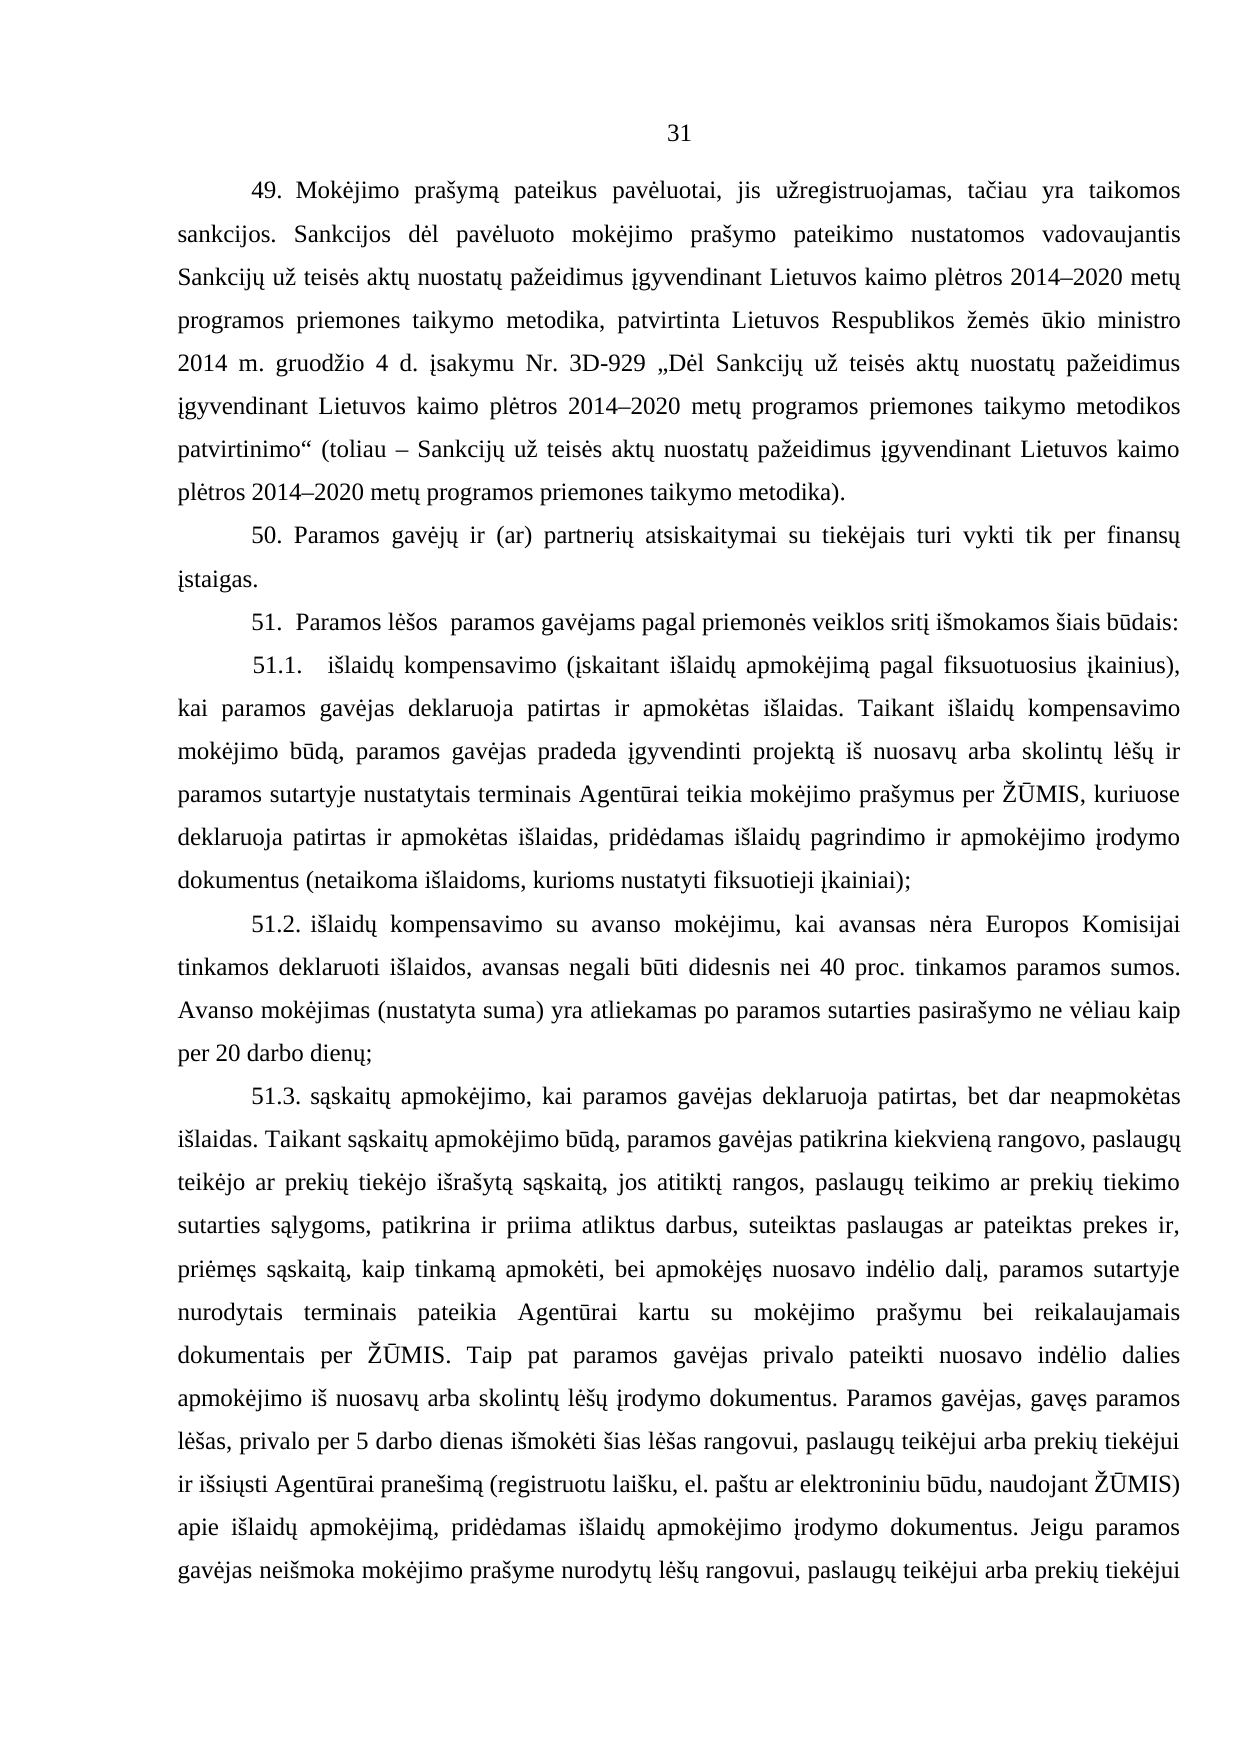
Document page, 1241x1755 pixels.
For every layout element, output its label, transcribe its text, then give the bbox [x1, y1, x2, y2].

text 49. Mokėjimo prašymą pateikus pavėluotai, jis užregistruojamas, tačiau yra taikomos sankcijos. Sankcijos dėl pavėluoto mokėjimo prašymo pateikimo nustatomos vadovaujantis Sankcijų už teisės aktų nuostatų pažeidimus įgyvendinant Lietuvos kaimo plėtros 2014–2020 metų programos priemones taikymo metodika, patvirtinta Lietuvos Respublikos žemės ūkio ministro 2014 m. gruodžio 4 d. įsakymu Nr. 3D-929 „Dėl Sankcijų už teisės aktų nuostatų pažeidimus įgyvendinant Lietuvos kaimo plėtros 2014–2020 metų programos priemones taikymo metodikos patvirtinimo“ (toliau – Sankcijų už teisės aktų nuostatų pažeidimus įgyvendinant Lietuvos kaimo plėtros 2014–2020 metų programos priemones taikymo metodika). [177, 176, 1181, 506]
text 51. Paramos lėšos paramos gavėjams pagal priemonės veiklos sritį išmokamos šiais būdais: [177, 607, 1181, 636]
text 50. Paramos gavėjų ir (ar) partnerių atsiskaitymai su tiekėjais turi vykti tik per finansų įstaigas. [177, 521, 1181, 592]
text 51.3. sąskaitų apmokėjimo, kai paramos gavėjas deklaruoja patirtas, bet dar neapmokėtas išlaidas. Taikant sąskaitų apmokėjimo būdą, paramos gavėjas patikrina kiekvieną rangovo, paslaugų teikėjo ar prekių tiekėjo išrašytą sąskaitą, jos atitiktį rangos, paslaugų teikimo ar prekių tiekimo sutarties sąlygoms, patikrina ir priima atliktus darbus, suteiktas paslaugas ar pateiktas prekes ir, priėmęs sąskaitą, kaip tinkamą apmokėti, bei apmokėjęs nuosavo indėlio dalį, paramos sutartyje nurodytais terminais pateikia Agentūrai kartu su mokėjimo prašymu bei reikalaujamais dokumentais per ŽŪMIS. Taip pat paramos gavėjas privalo pateikti nuosavo indėlio dalies apmokėjimo iš nuosavų arba skolintų lėšų įrodymo dokumentus. Paramos gavėjas, gavęs paramos lėšas, privalo per 5 darbo dienas išmokėti šias lėšas rangovui, paslaugų teikėjui arba prekių tiekėjui ir išsiųsti Agentūrai pranešimą (registruotu laišku, el. paštu ar elektroniniu būdu, naudojant ŽŪMIS) apie išlaidų apmokėjimą, pridėdamas išlaidų apmokėjimo įrodymo dokumentus. Jeigu paramos gavėjas neišmoka mokėjimo prašyme nurodytų lėšų rangovui, paslaugų teikėjui arba prekių tiekėjui [177, 1081, 1181, 1584]
text 51.1. išlaidų kompensavimo (įskaitant išlaidų apmokėjimą pagal fiksuotuosius įkainius), kai paramos gavėjas deklaruoja patirtas ir apmokėtas išlaidas. Taikant išlaidų kompensavimo mokėjimo būdą, paramos gavėjas pradeda įgyvendinti projektą iš nuosavų arba skolintų lėšų ir paramos sutartyje nustatytais terminais Agentūrai teikia mokėjimo prašymus per ŽŪMIS, kuriuose deklaruoja patirtas ir apmokėtas išlaidas, pridėdamas išlaidų pagrindimo ir apmokėjimo įrodymo dokumentus (netaikoma išlaidoms, kurioms nustatyti fiksuotieji įkainiai); [177, 650, 1181, 894]
text 51.2. išlaidų kompensavimo su avanso mokėjimu, kai avansas nėra Europos Komisijai tinkamos deklaruoti išlaidos, avansas negali būti didesnis nei 40 proc. tinkamos paramos sumos. Avanso mokėjimas (nustatyta suma) yra atliekamas po paramos sutarties pasirašymo ne vėliau kaip per 20 darbo dienų; [177, 909, 1181, 1067]
